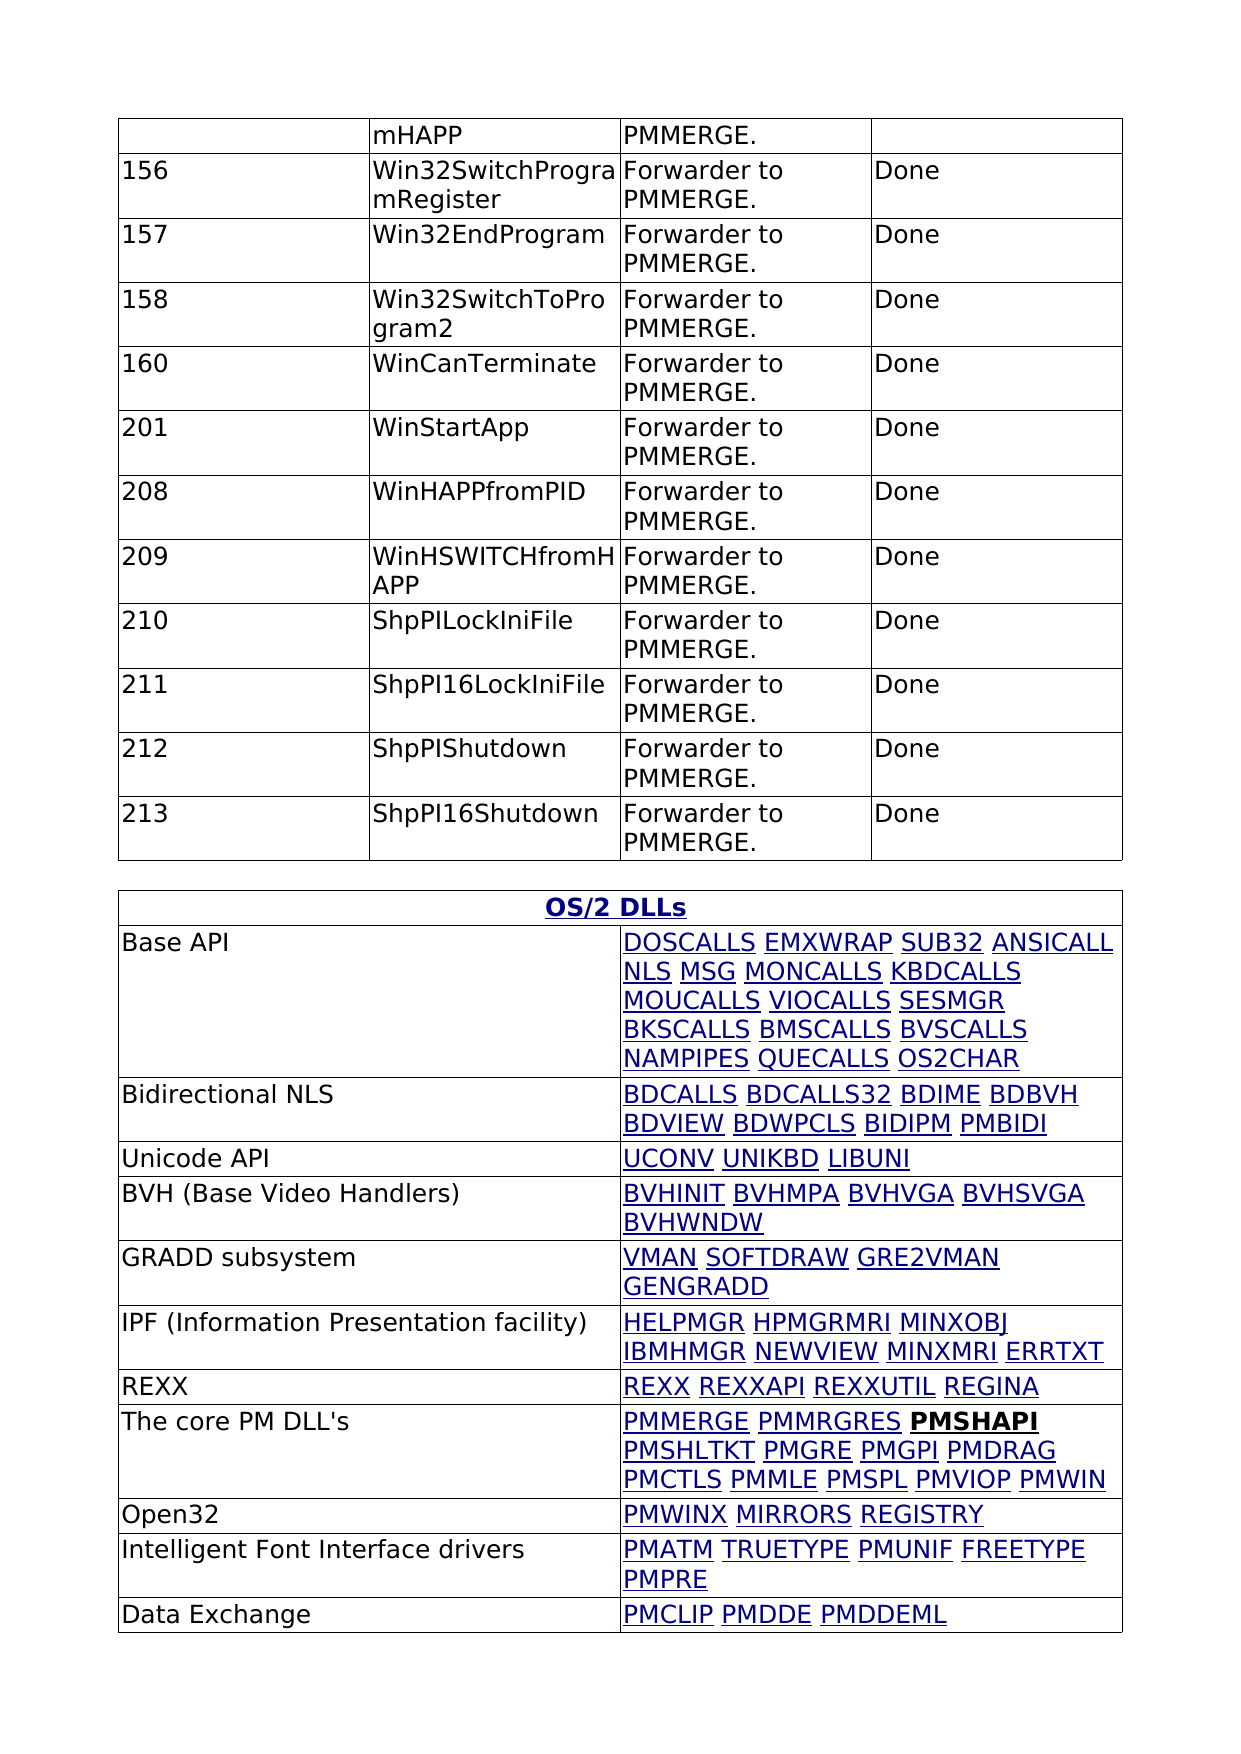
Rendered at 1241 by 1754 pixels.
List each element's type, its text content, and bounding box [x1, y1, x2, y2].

table_cell Win32EndProgram [370, 219, 620, 282]
table_cell PMWINX MIRRORS REGISTRY [621, 1499, 1122, 1533]
table_cell 208 [119, 476, 369, 539]
table_cell GRADD subsystem [119, 1241, 620, 1305]
table_cell [872, 119, 1122, 153]
table_cell 209 [119, 540, 369, 603]
table_cell Forwarder to PMMERGE. [621, 154, 871, 217]
table_cell IPF (Information Presentation facility) [119, 1306, 620, 1369]
table_cell 160 [119, 347, 369, 410]
table_cell Done [872, 476, 1122, 539]
table_cell Done [872, 604, 1122, 667]
table_cell Done [872, 347, 1122, 410]
table_cell Open32 [119, 1499, 620, 1533]
table_cell 212 [119, 733, 369, 796]
table_cell Done [872, 797, 1122, 860]
table_cell The core PM DLL's [119, 1405, 620, 1497]
table_cell PMCLIP PMDDE PMDDEML [621, 1598, 1122, 1632]
table_cell 158 [119, 283, 369, 346]
table_cell ShpPI16LockIniFile [370, 669, 620, 732]
table_cell REXX REXXAPI REXXUTIL REGINA [621, 1370, 1122, 1404]
table_cell 201 [119, 411, 369, 474]
table_cell Forwarder to PMMERGE. [621, 411, 871, 474]
table_cell Forwarder to PMMERGE. [621, 669, 871, 732]
table_cell mHAPP [370, 119, 620, 153]
table_cell WinStartApp [370, 411, 620, 474]
table_cell WinHAPPfromPID [370, 476, 620, 539]
table_cell PMMERGE PMMRGRES PMSHAPI PMSHLTKT PMGRE PMGPI PMDRAG PMCTLS PMMLE PMSPL PMVIOP PMWIN [621, 1405, 1122, 1497]
table_cell Done [872, 669, 1122, 732]
table_cell [119, 119, 369, 153]
table_cell Done [872, 411, 1122, 474]
table_cell ShpPI16Shutdown [370, 797, 620, 860]
table_cell Win32SwitchProgramRegister [370, 154, 620, 217]
table_cell Data Exchange [119, 1598, 620, 1632]
table_cell DOSCALLS EMXWRAP SUB32 ANSICALL NLS MSG MONCALLS KBDCALLS MOUCALLS VIOCALLS SESMGR BKSCALLS BMSCALLS BVSCALLS NAMPIPES QUECALLS OS2CHAR [621, 926, 1122, 1077]
table_cell 213 [119, 797, 369, 860]
table_cell WinHSWITCHfromHAPP [370, 540, 620, 603]
table_cell REXX [119, 1370, 620, 1404]
table_cell UCONV UNIKBD LIBUNI [621, 1142, 1122, 1176]
table_cell BVHINIT BVHMPA BVHVGA BVHSVGA BVHWNDW [621, 1177, 1122, 1240]
table_cell ShpPIShutdown [370, 733, 620, 796]
table_cell Bidirectional NLS [119, 1078, 620, 1141]
table_cell Forwarder to PMMERGE. [621, 797, 871, 860]
table_cell Done [872, 733, 1122, 796]
table_cell 156 [119, 154, 369, 217]
table_cell 157 [119, 219, 369, 282]
table_cell 210 [119, 604, 369, 667]
table_cell WinCanTerminate [370, 347, 620, 410]
table_cell Done [872, 540, 1122, 603]
table_cell Forwarder to PMMERGE. [621, 540, 871, 603]
table_cell PMATM TRUETYPE PMUNIF FREETYPE PMPRE [621, 1534, 1122, 1597]
table_cell VMAN SOFTDRAW GRE2VMAN GENGRADD [621, 1241, 1122, 1305]
table_cell Forwarder to PMMERGE. [621, 347, 871, 410]
table_header OS/2 DLLs [119, 891, 1122, 925]
table_cell Forwarder to PMMERGE. [621, 604, 871, 667]
table_cell Forwarder to PMMERGE. [621, 219, 871, 282]
table_cell 211 [119, 669, 369, 732]
table_cell BDCALLS BDCALLS32 BDIME BDBVH BDVIEW BDWPCLS BIDIPM PMBIDI [621, 1078, 1122, 1141]
table_cell Intelligent Font Interface drivers [119, 1534, 620, 1597]
table_cell Done [872, 154, 1122, 217]
table_cell Unicode API [119, 1142, 620, 1176]
table_cell Win32SwitchToProgram2 [370, 283, 620, 346]
table_cell Base API [119, 926, 620, 1077]
table_cell ShpPILockIniFile [370, 604, 620, 667]
table_cell Forwarder to PMMERGE. [621, 733, 871, 796]
table_cell PMMERGE. [621, 119, 871, 153]
table_cell Forwarder to PMMERGE. [621, 283, 871, 346]
table_cell HELPMGR HPMGRMRI MINXOBJ IBMHMGR NEWVIEW MINXMRI ERRTXT [621, 1306, 1122, 1369]
table_cell Done [872, 219, 1122, 282]
table_cell Done [872, 283, 1122, 346]
table_cell BVH (Base Video Handlers) [119, 1177, 620, 1240]
table_cell Forwarder to PMMERGE. [621, 476, 871, 539]
